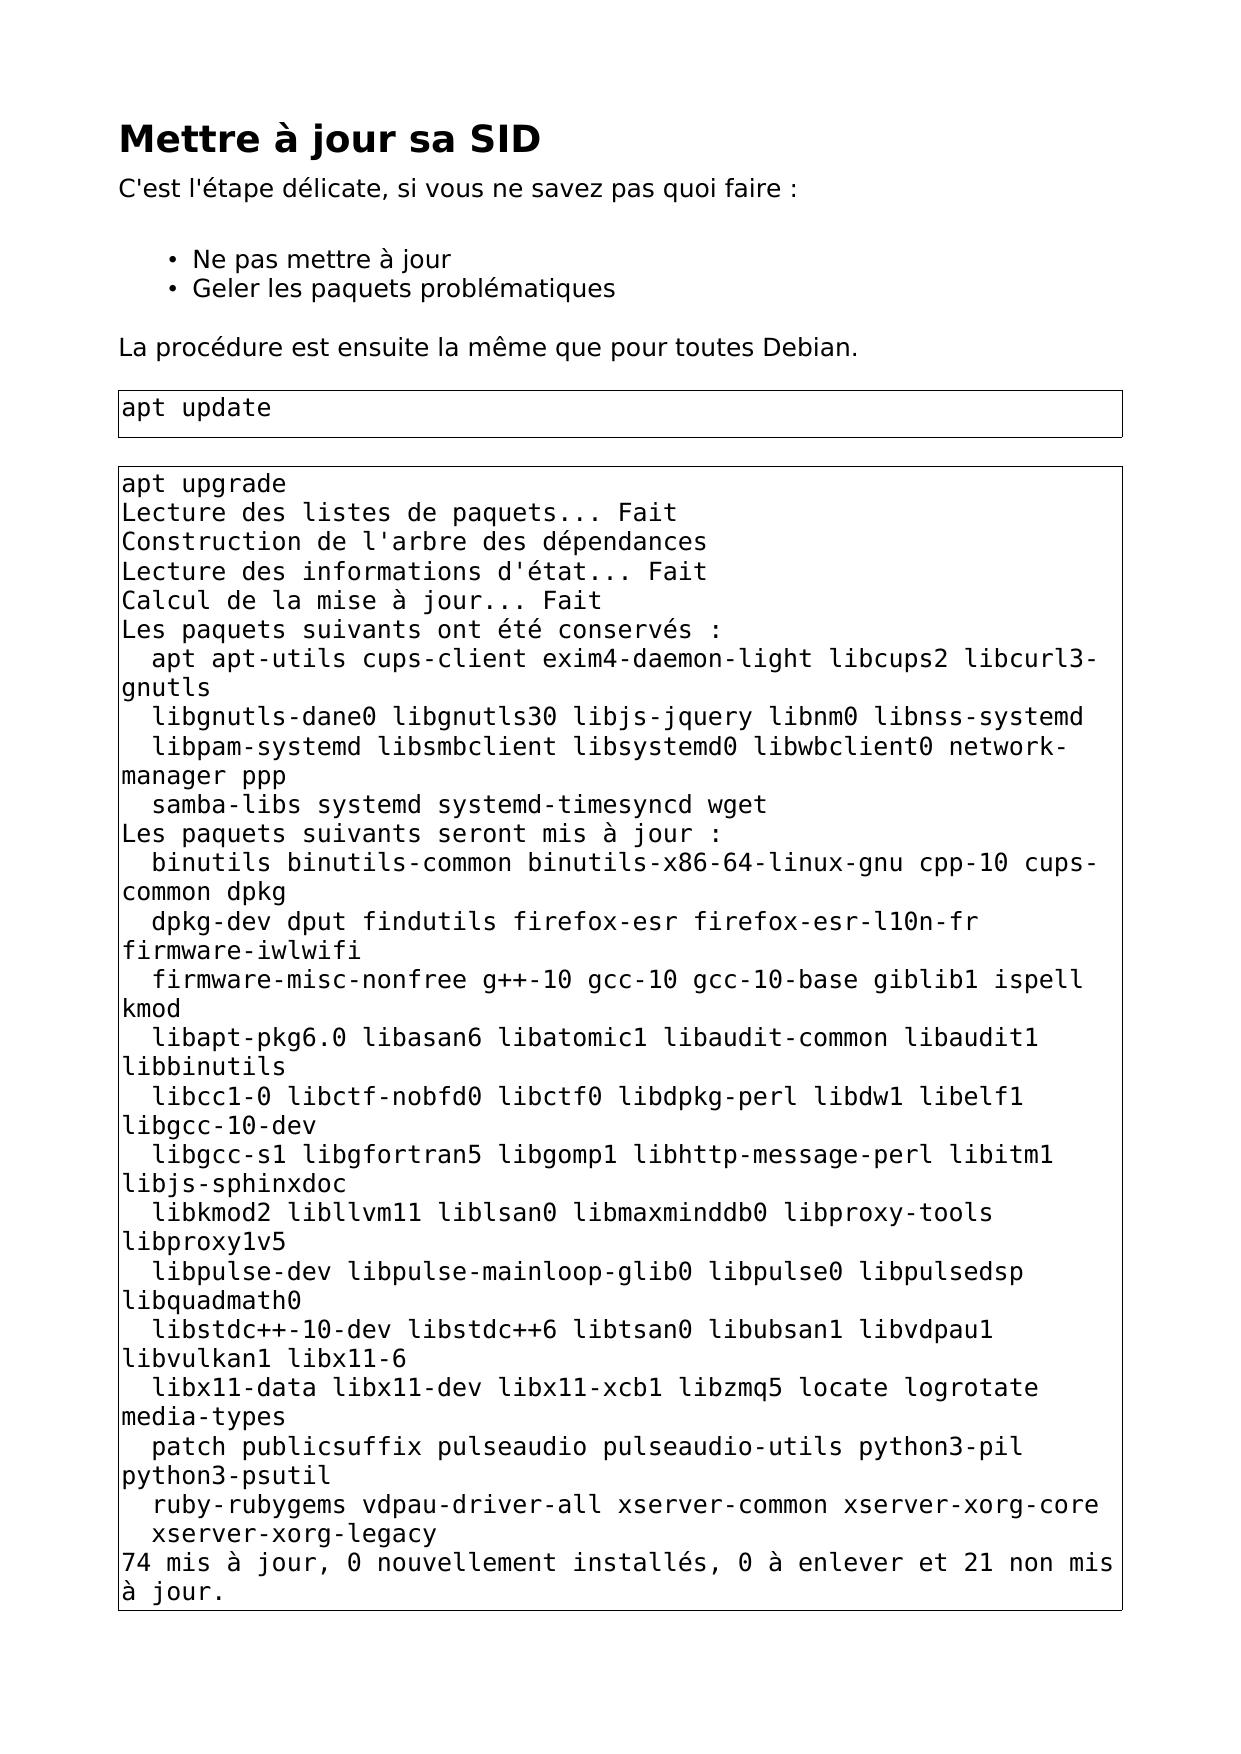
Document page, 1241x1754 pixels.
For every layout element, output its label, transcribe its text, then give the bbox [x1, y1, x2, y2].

subtitle Mettre à jour sa SID [118, 118, 1122, 162]
text C'est l'étape délicate, si vous ne savez pas quoi faire : [118, 174, 1122, 203]
text La procédure est ensuite la même que pour toutes Debian. [118, 333, 1122, 362]
table_header apt upgrade Lecture des listes de paquets... Fait Construction de l'arbre des dépendances Lecture des informations d'état... Fait Calcul de la mise à jour... Fait Les paquets suivants ont été conservés : apt apt-utils cups-client exim4-daemon-light libcups2 libcurl3-gnutls libgnutls-dane0 libgnutls30 libjs-jquery libnm0 libnss-systemd libpam-systemd libsmbclient libsystemd0 libwbclient0 network-manager ppp samba-libs systemd systemd-timesyncd wget Les paquets suivants seront mis à jour : binutils binutils-common binutils-x86-64-linux-gnu cpp-10 cups-common dpkg dpkg-dev dput findutils firefox-esr firefox-esr-l10n-fr firmware-iwlwifi firmware-misc-nonfree g++-10 gcc-10 gcc-10-base giblib1 ispell kmod libapt-pkg6.0 libasan6 libatomic1 libaudit-common libaudit1 libbinutils libcc1-0 libctf-nobfd0 libctf0 libdpkg-perl libdw1 libelf1 libgcc-10-dev libgcc-s1 libgfortran5 libgomp1 libhttp-message-perl libitm1 libjs-sphinxdoc libkmod2 libllvm11 liblsan0 libmaxminddb0 libproxy-tools libproxy1v5 libpulse-dev libpulse-mainloop-glib0 libpulse0 libpulsedsp libquadmath0 libstdc++-10-dev libstdc++6 libtsan0 libubsan1 libvdpau1 libvulkan1 libx11-6 libx11-data libx11-dev libx11-xcb1 libzmq5 locate logrotate media-types patch publicsuffix pulseaudio pulseaudio-utils python3-pil python3-psutil ruby-rubygems vdpau-driver-all xserver-common xserver-xorg-core xserver-xorg-legacy 74 mis à jour, 0 nouvellement installés, 0 à enlever et 21 non mis à jour. [119, 467, 1122, 1610]
table_header apt update [119, 391, 1122, 437]
list Ne pas mettre à jour [177, 245, 1122, 274]
list Geler les paquets problématiques [177, 274, 1122, 304]
